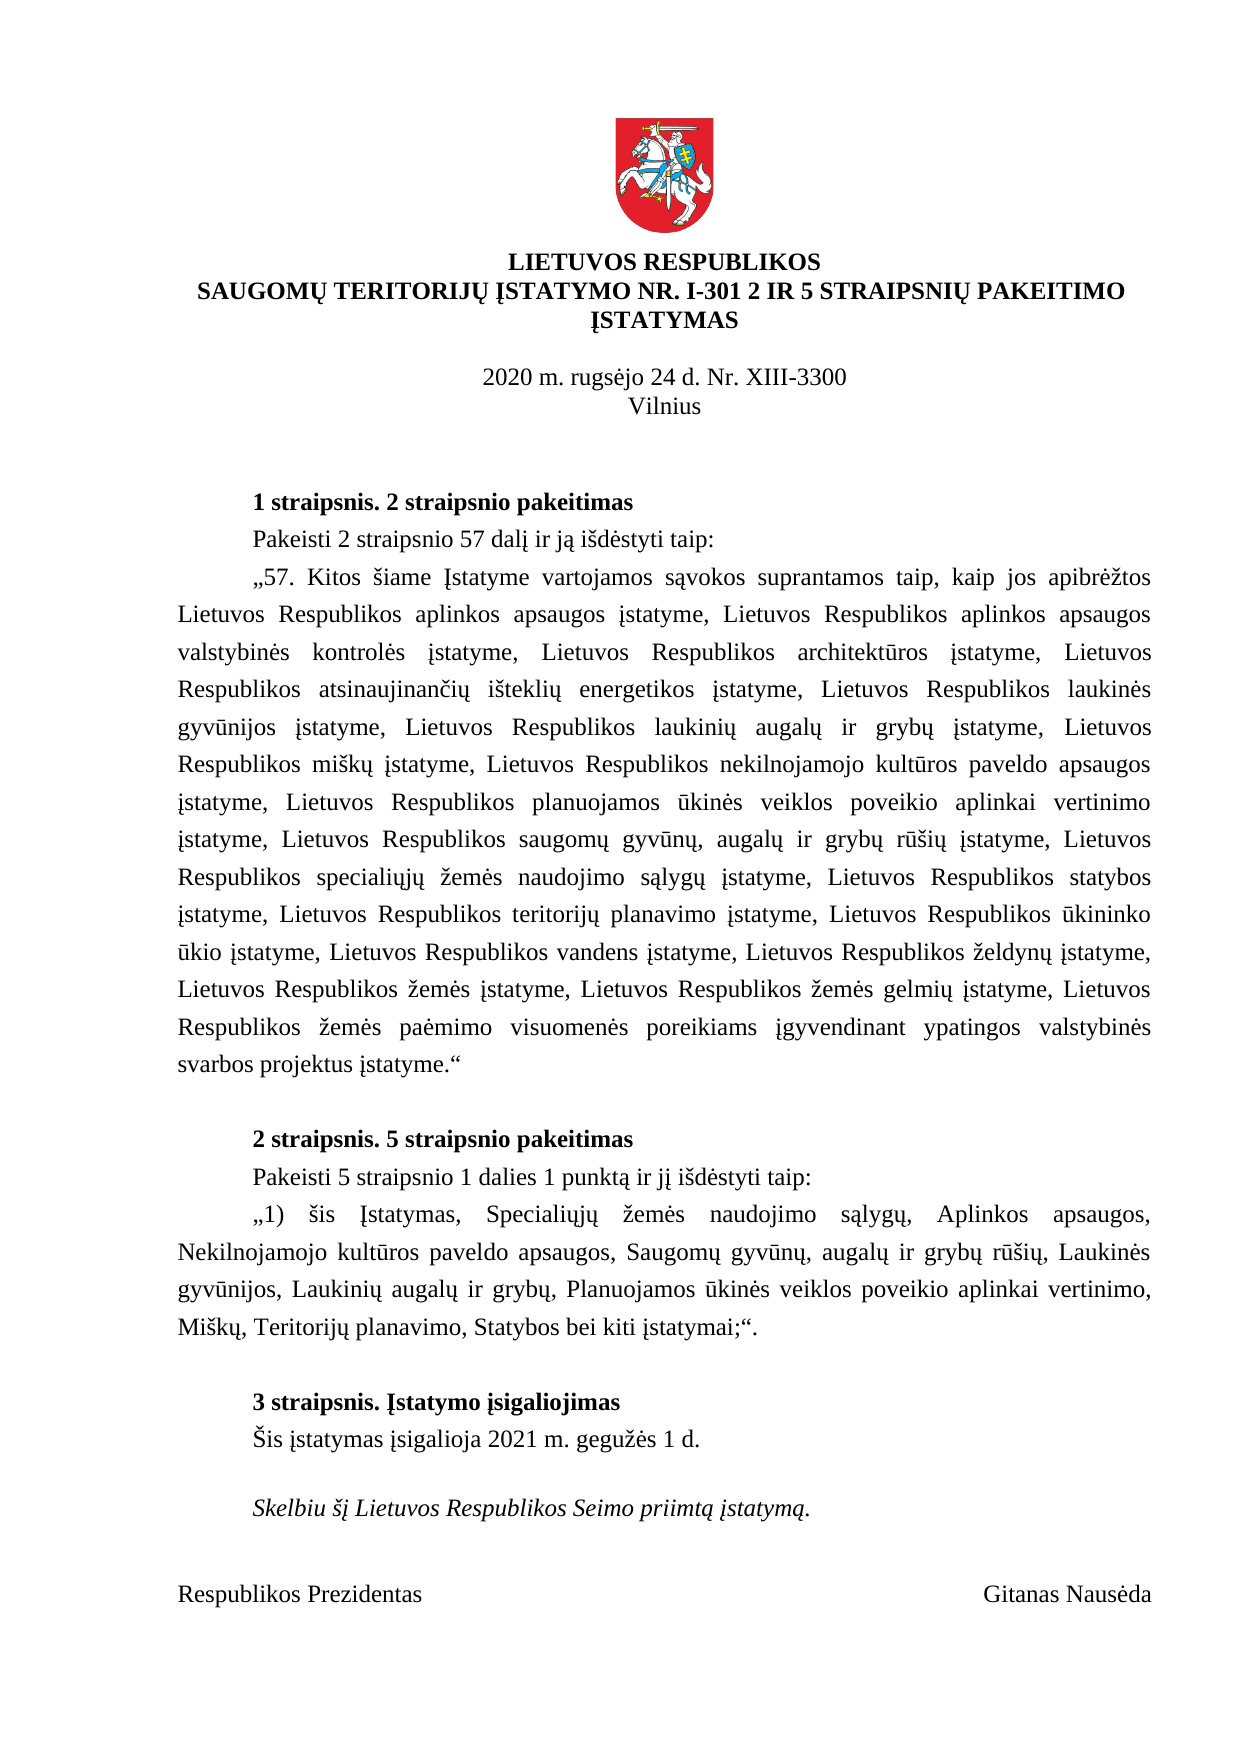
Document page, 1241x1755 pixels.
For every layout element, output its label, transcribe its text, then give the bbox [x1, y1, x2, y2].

text SAUGOMŲ TERITORIJŲ ĮSTATYMO NR. I-301 2 IR 5 STRAIPSNIŲ PAKEITIMO [177, 276, 1152, 305]
text 3 straipsnis. Įstatymo įsigaliojimas [177, 1380, 1152, 1418]
text Šis įstatymas įsigalioja 2021 m. gegužės 1 d. [177, 1418, 1152, 1455]
text Pakeisti 5 straipsnio 1 dalies 1 punktą ir jį išdėstyti taip: [177, 1155, 1152, 1193]
text 2 straipsnis. 5 straipsnio pakeitimas [177, 1118, 1152, 1155]
text LIETUVOS RESPUBLIKOS [177, 247, 1152, 276]
text Skelbiu šį Lietuvos Respublikos Seimo priimtą įstatymą. [177, 1493, 1152, 1521]
text 1 straipsnis. 2 straipsnio pakeitimas [177, 480, 1152, 518]
text 2020 m. rugsėjo 24 d. Nr. XIII-3300 [177, 362, 1152, 391]
text „1) šis Įstatymas, Specialiųjų žemės naudojimo sąlygų, Aplinkos apsaugos, Nekilnojamojo kultūros paveldo apsaugos, Saugomų gyvūnų, augalų ir grybų rūšių, Laukinės gyvūnijos, Laukinių augalų ir grybų, Planuojamos ūkinės veiklos poveikio aplinkai vertinimo, Miškų, Teritorijų planavimo, Statybos bei kiti įstatymai;“. [177, 1193, 1152, 1343]
text ĮSTATYMAS [177, 305, 1152, 333]
text Respublikos Prezidentas Gitanas Nausėda [177, 1579, 1152, 1608]
text Vilnius [177, 391, 1152, 420]
text Pakeisti 2 straipsnio 57 dalį ir ją išdėstyti taip: [177, 518, 1152, 555]
text „57. Kitos šiame Įstatyme vartojamos sąvokos suprantamos taip, kaip jos apibrėžtos Lietuvos Respublikos aplinkos apsaugos įstatyme, Lietuvos Respublikos aplinkos apsaugos valstybinės kontrolės įstatyme, Lietuvos Respublikos architektūros įstatyme, Lietuvos Respublikos atsinaujinančių išteklių energetikos įstatyme, Lietuvos Respublikos laukinės gyvūnijos įstatyme, Lietuvos Respublikos laukinių augalų ir grybų įstatyme, Lietuvos Respublikos miškų įstatyme, Lietuvos Respublikos nekilnojamojo kultūros paveldo apsaugos įstatyme, Lietuvos Respublikos planuojamos ūkinės veiklos poveikio aplinkai vertinimo įstatyme, Lietuvos Respublikos saugomų gyvūnų, augalų ir grybų rūšių įstatyme, Lietuvos Respublikos specialiųjų žemės naudojimo sąlygų įstatyme, Lietuvos Respublikos statybos įstatyme, Lietuvos Respublikos teritorijų planavimo įstatyme, Lietuvos Respublikos ūkininko ūkio įstatyme, Lietuvos Respublikos vandens įstatyme, Lietuvos Respublikos želdynų įstatyme, Lietuvos Respublikos žemės įstatyme, Lietuvos Respublikos žemės gelmių įstatyme, Lietuvos Respublikos žemės paėmimo visuomenės poreikiams įgyvendinant ypatingos valstybinės svarbos projektus įstatyme.“ [177, 555, 1152, 1080]
